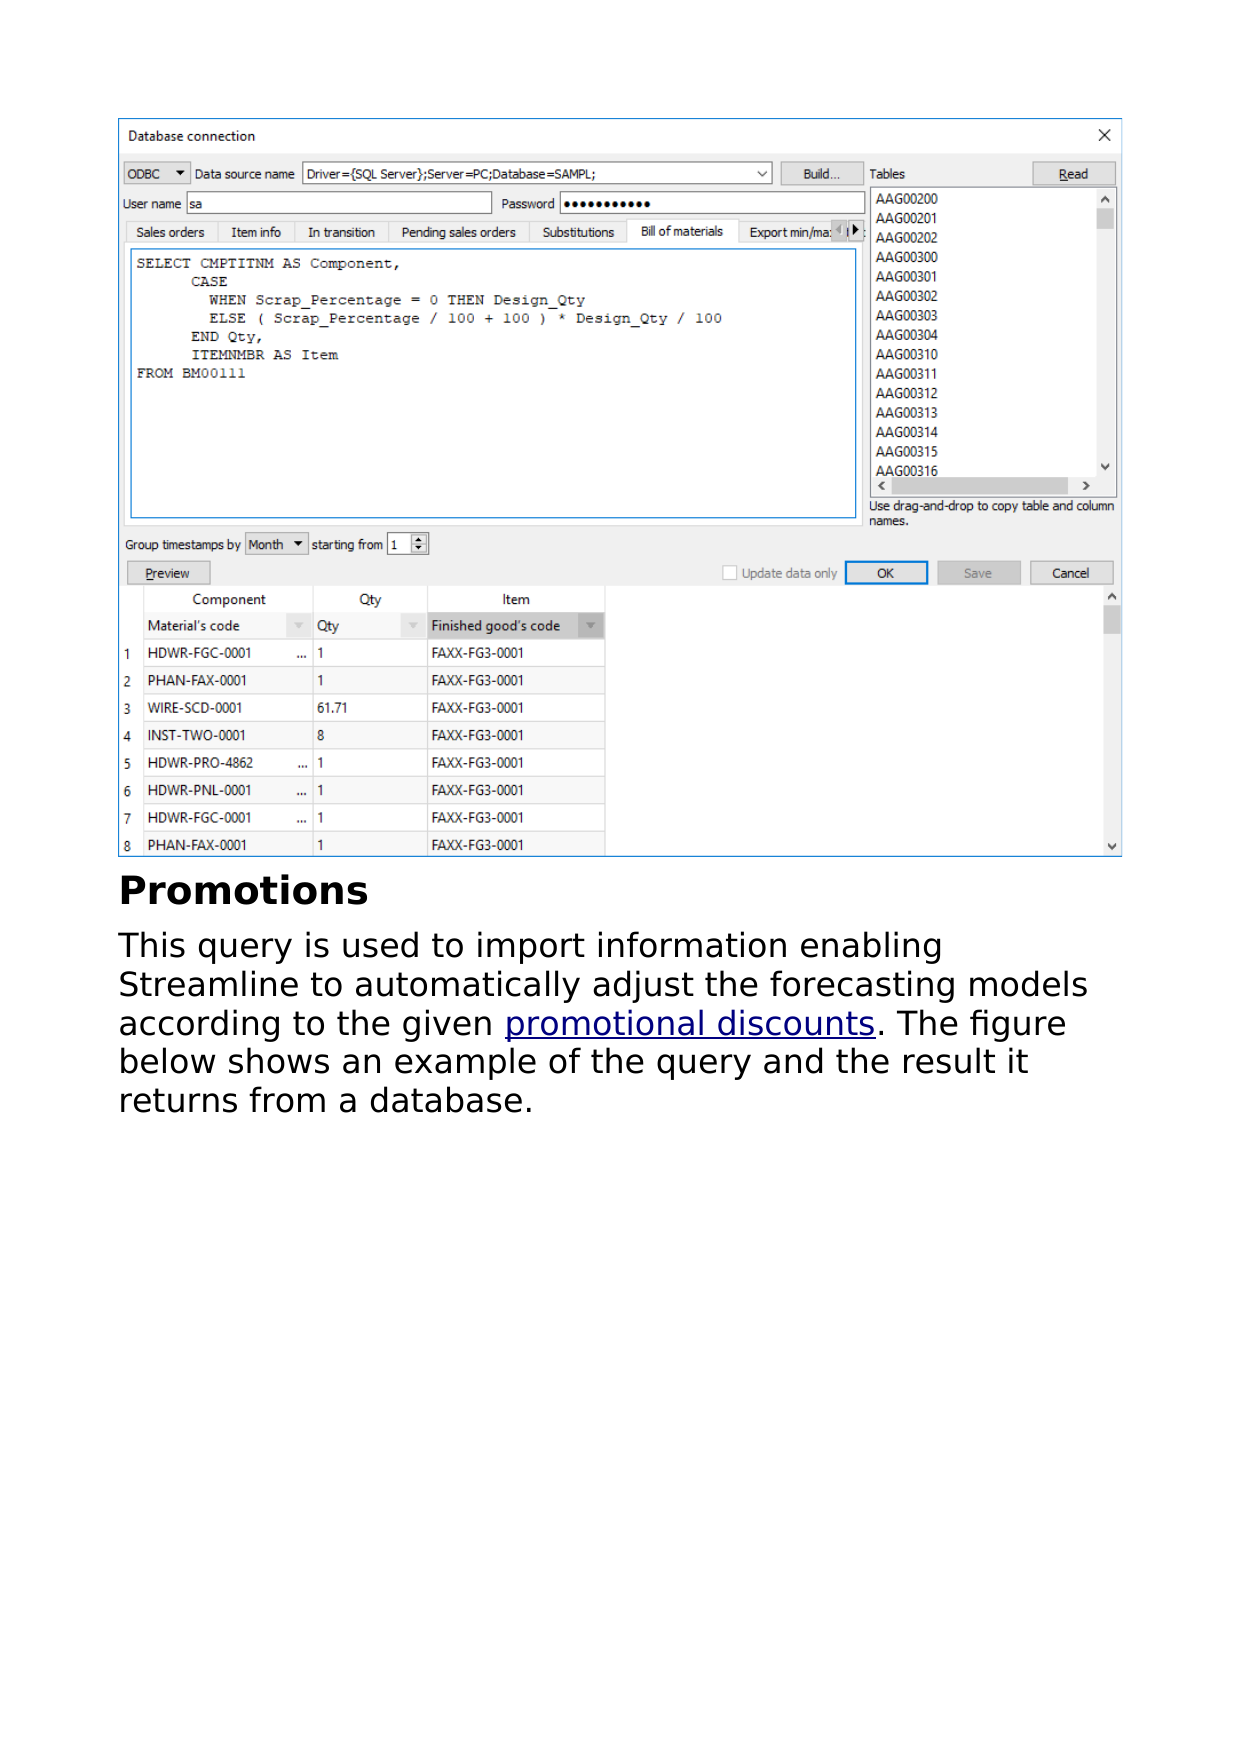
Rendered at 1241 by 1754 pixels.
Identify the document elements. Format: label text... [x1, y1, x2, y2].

text This query is used to import information enabling Streamline to automatically adjust the forecasting models according to the given promotional discounts. The figure below shows an example of the query and the result it returns from a database. [118, 926, 1122, 1121]
subtitle Promotions [118, 869, 1122, 914]
picture [118, 118, 1123, 857]
